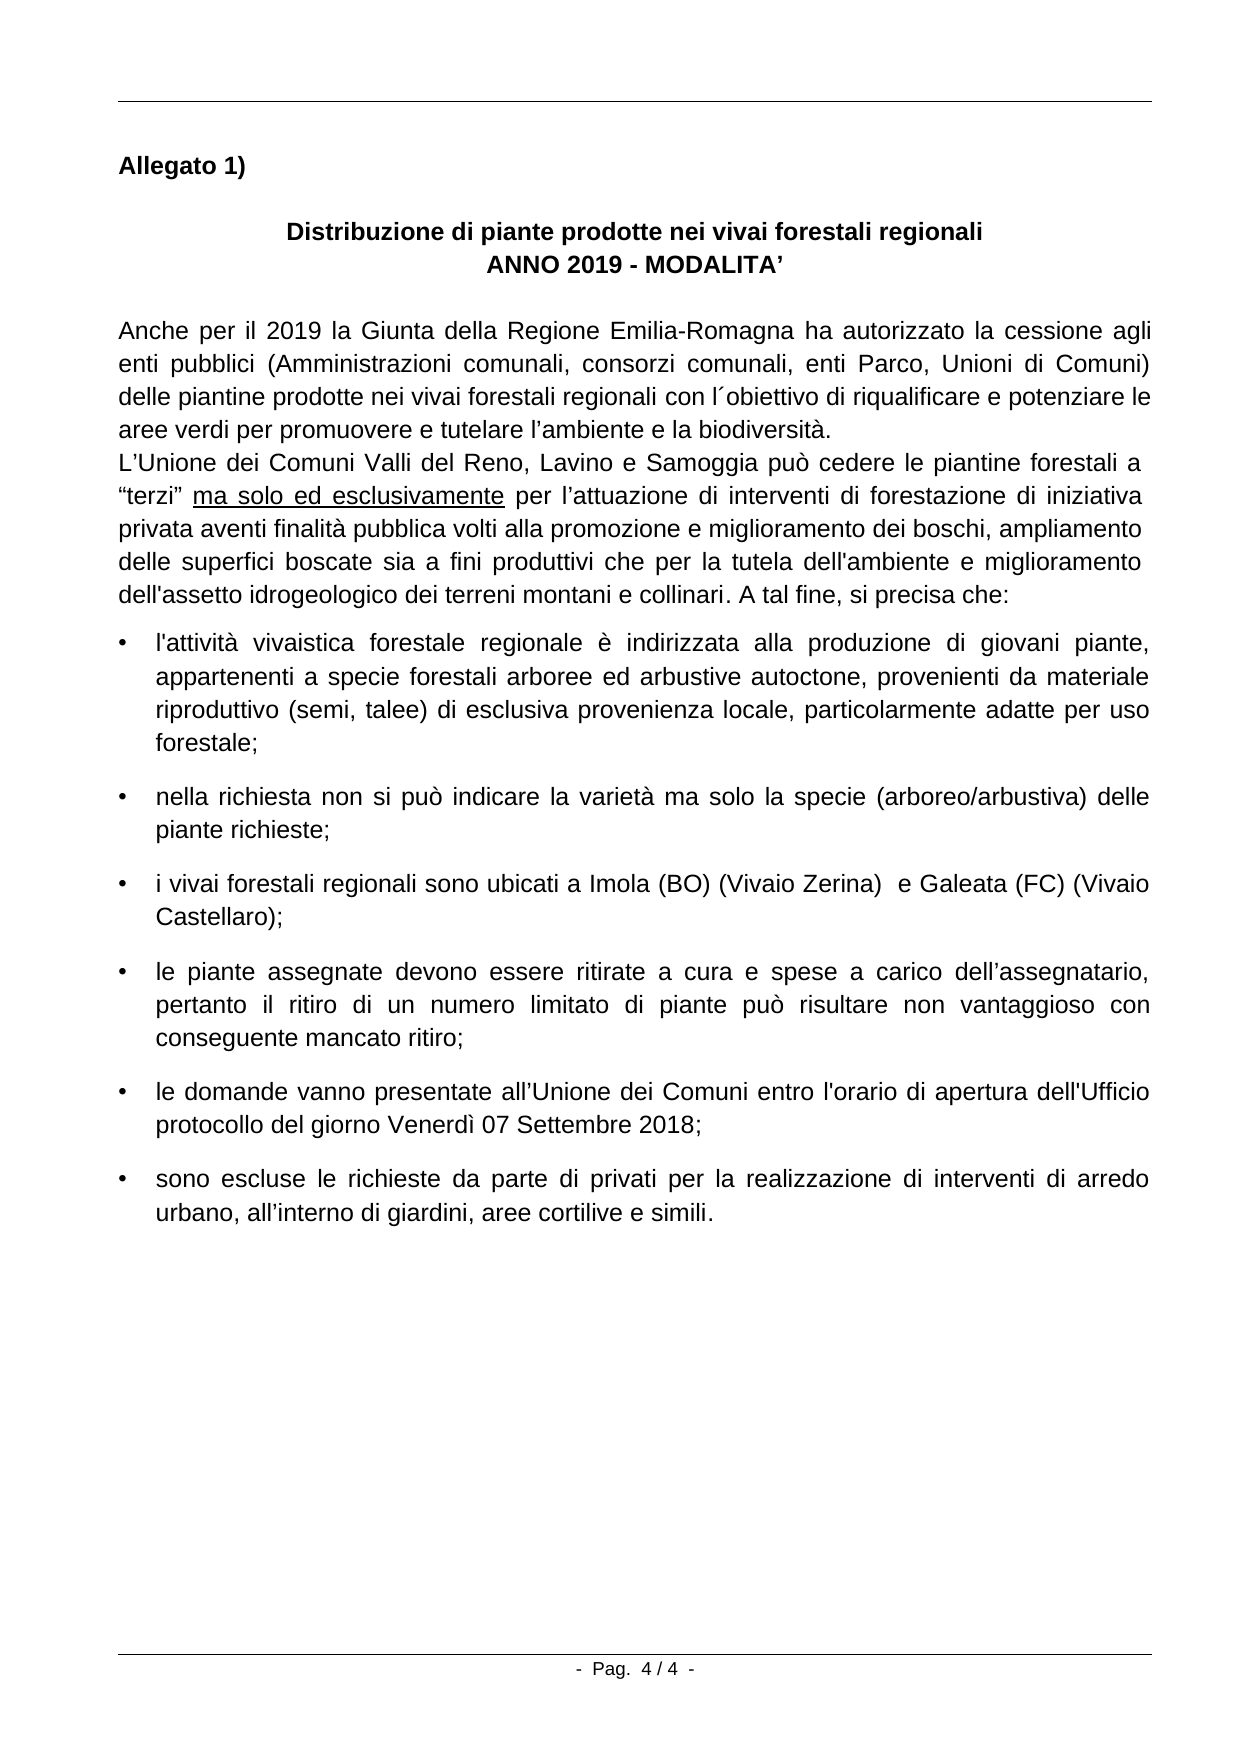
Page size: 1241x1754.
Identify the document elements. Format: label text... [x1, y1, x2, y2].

text ANNO 2019 - MODALITA’ [118, 250, 1152, 279]
list nella richiesta non si può indicare la varietà ma solo la specie (arboreo/arbustiva) delle piante richieste; [118, 782, 1152, 844]
list le piante assegnate devono essere ritirate a cura e spese a carico dell’assegnatario, pertanto il ritiro di un numero limitato di piante può risultare non vantaggioso con conseguente mancato ritiro; [118, 957, 1152, 1052]
text L’Unione dei Comuni Valli del Reno, Lavino e Samoggia può cedere le piantine forestali a “terzi” ma solo ed esclusivamente per l’attuazione di interventi di forestazione di iniziativa privata aventi finalità pubblica volti alla promozione e miglioramento dei boschi, ampliamento delle superfici boscate sia a fini produttivi che per la tutela dell'ambiente e miglioramento dell'assetto idrogeologico dei terreni montani e collinari. A tal fine, si precisa che: [118, 448, 1144, 609]
list le domande vanno presentate all’Unione dei Comuni entro l'orario di apertura dell'Ufficio protocollo del giorno Venerdì 07 Settembre 2018; [118, 1077, 1152, 1139]
list i vivai forestali regionali sono ubicati a Imola (BO) (Vivaio Zerina) e Galeata (FC) (Vivaio Castellaro); [118, 869, 1152, 931]
list l'attività vivaistica forestale regionale è indirizzata alla produzione di giovani piante, appartenenti a specie forestali arboree ed arbustive autoctone, provenienti da materiale riproduttivo (semi, talee) di esclusiva provenienza locale, particolarmente adatte per uso forestale; [118, 628, 1152, 756]
text Distribuzione di piante prodotte nei vivai forestali regionali [118, 217, 1152, 246]
text Allegato 1) [118, 151, 1152, 180]
list sono escluse le richieste da parte di privati per la realizzazione di interventi di arredo urbano, all’interno di giardini, aree cortilive e simili. [118, 1164, 1152, 1226]
text Anche per il 2019 la Giunta della Regione Emilia-Romagna ha autorizzato la cessione agli enti pubblici (Amministrazioni comunali, consorzi comunali, enti Parco, Unioni di Comuni) delle piantine prodotte nei vivai forestali regionali con l´obiettivo di riqualificare e potenziare le aree verdi per promuovere e tutelare l’ambiente e la biodiversità. [118, 316, 1152, 444]
